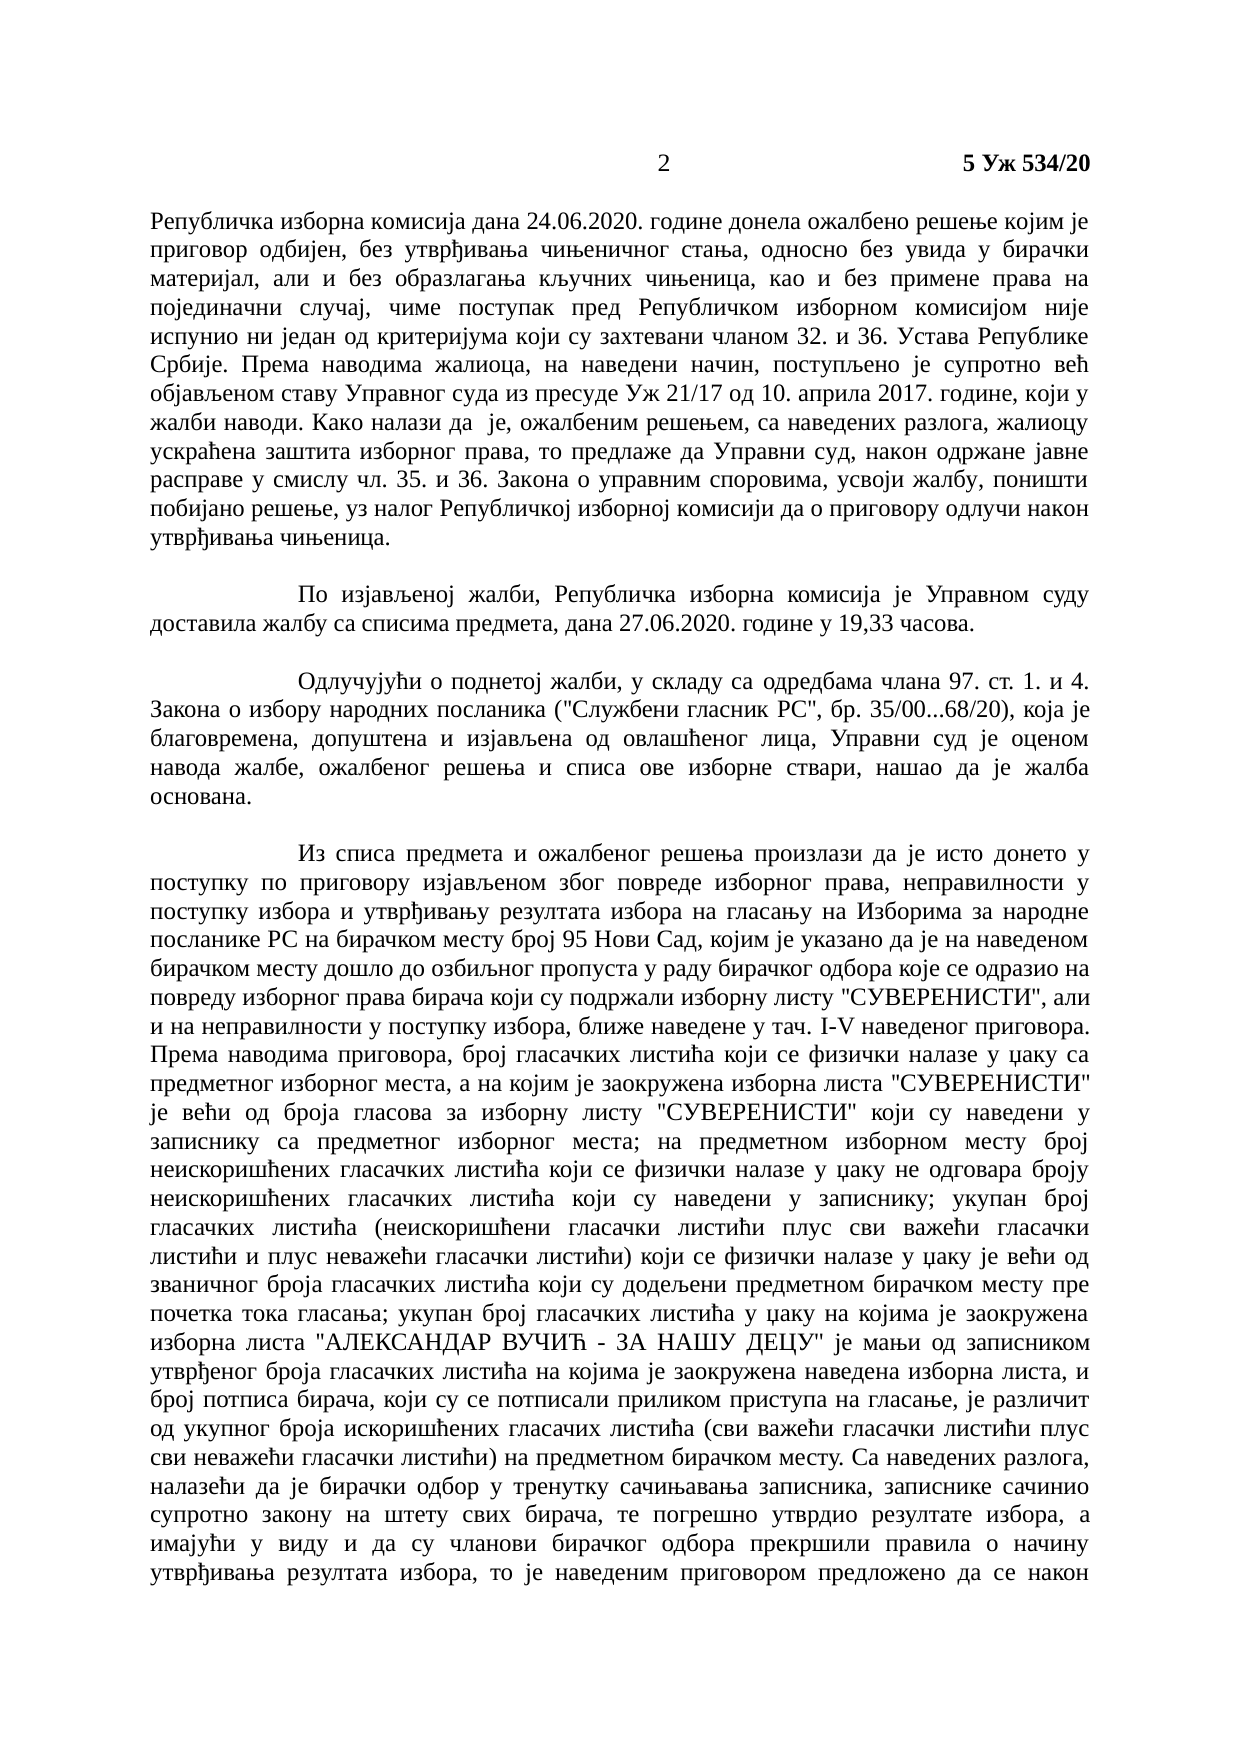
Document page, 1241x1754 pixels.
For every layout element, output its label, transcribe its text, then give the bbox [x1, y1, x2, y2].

text Одлучујући о поднетој жалби, у складу са одредбама члана 97. ст. 1. и 4. Закона о избору народних посланика (''Службени гласник РС'', бр. 35/00...68/20), која је благовремена, допуштена и изјављена од овлашћеног лица, Управни суд је оценом навода жалбе, ожалбеног решења и списа ове изборне ствари, нашао да је жалба основана. [150, 666, 1090, 809]
text Републичка изборна комисија дана 24.06.2020. године донела ожалбено решење којим је приговор одбијен, без утврђивања чињеничног стања, односно без увида у бирачки материјал, али и без образлагања кључних чињеница, као и без примене права на појединачни случај, чиме поступак пред Републичком изборном комисијом није испунио ни један од критеријума који су захтевани чланом 32. и 36. Устава Републике Србије. Према наводима жалиоца, на наведени начин, поступљено је супротно већ објављеном ставу Управног суда из пресуде Уж 21/17 од 10. априла 2017. године, који у жалби наводи. Како налази да је, ожалбеним решењем, са наведених разлога, жалиоцу ускраћена заштита изборног права, то предлаже да Управни суд, након одржане јавне расправе у смислу чл. 35. и 36. Закона о управним споровима, усвоји жалбу, поништи побијано решење, уз налог Републичкој изборној комисији да о приговору одлучи након утврђивања чињеница. [150, 206, 1090, 551]
text Из списа предмета и ожалбеног решења произлази да је исто донето у поступку по приговору изјављеном због повреде изборног права, неправилности у поступку избора и утврђивању резултата избора на гласању на Изборима за народне посланике РС на бирачком месту број 95 Нови Сад, којим је указано да је на наведеном бирачком месту дошло до озбиљног пропуста у раду бирачког одбора које се одразио на повреду изборног права бирача који су подржали изборну листу ''СУВЕРЕНИСТИ'', али и на неправилности у поступку избора, ближе наведене у тач. I-V наведеног приговора. Према наводима приговора, број гласачких листића који се физички налазе у џаку са предметног изборног места, а на којим је заокружена изборна листа ''СУВЕРЕНИСТИ'' је већи од броја гласова за изборну листу ''СУВЕРЕНИСТИ'' који су наведени у записнику са предметног изборног места; на предметном изборном месту број неискоришћених гласачких листића који се физички налазе у џаку не одговара броју неискоришћених гласачких листића који су наведени у записнику; укупан број гласачких листића (неискоришћени гласачки листићи плус сви важећи гласачки листићи и плус неважећи гласачки листићи) који се физички налазе у џаку је већи од званичног броја гласачких листића који су додељени предметном бирачком месту пре почетка тока гласања; укупан број гласачких листића у џаку на којима је заокружена изборна листа ''АЛЕКСАНДАР ВУЧИЋ - ЗА НАШУ ДЕЦУ'' је мањи од записником утврђеног броја гласачких листића на којима је заокружена наведена изборна листа, и број потписа бирача, који су се потписали приликом приступа на гласање, је различит од укупног броја искоришћених гласачих листића (сви важећи гласачки листићи плус сви неважећи гласачки листићи) на предметном бирачком месту. Са наведених разлога, налазећи да је бирачки одбор у тренутку сачињавања записника, записнике сачинио супротно закону на штету свих бирача, те погрешно утврдио резултате избора, а имајући у виду и да су чланови бирачког одбора прекршили правила о начину утврђивања резултата избора, то је наведеним приговором предложено да се након [150, 838, 1090, 1586]
text По изјављеној жалби, Републичка изборна комисија је Управном суду доставила жалбу са списима предмета, дана 27.06.2020. године у 19,33 часова. [150, 579, 1090, 637]
